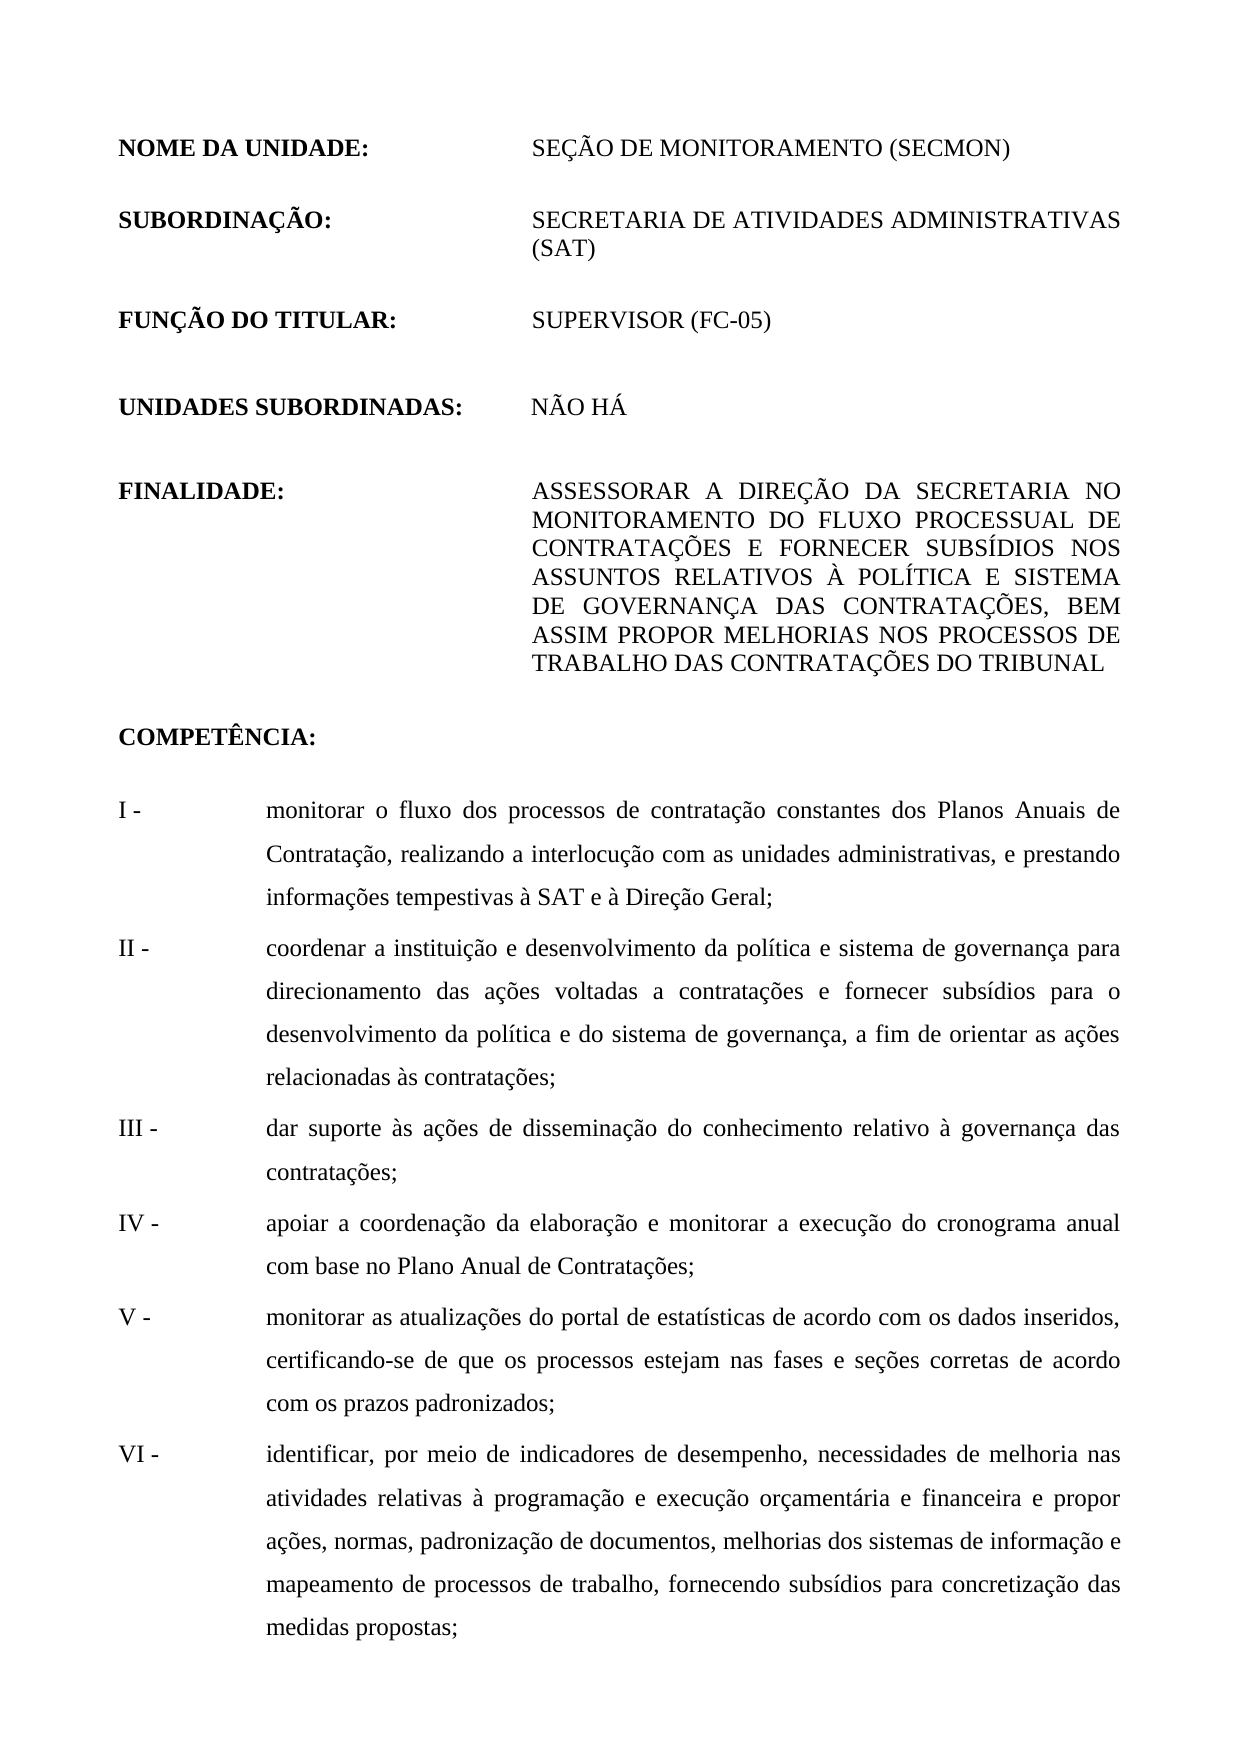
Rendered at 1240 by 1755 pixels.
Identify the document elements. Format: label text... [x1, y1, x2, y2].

text UNIDADES SUBORDINADAS: NÃO HÁ [118, 392, 1121, 420]
text COMPETÊNCIA: [118, 722, 1121, 751]
text NOME DA UNIDADE: SEÇÃO DE MONITORAMENTO (SECMON) [118, 133, 1121, 162]
list dar suporte às ações de disseminação do conhecimento relativo à governança das contratações; [118, 1113, 1121, 1185]
text FUNÇÃO DO TITULAR: SUPERVISOR (FC-05) [118, 305, 1121, 334]
text SUBORDINAÇÃO: SECRETARIA DE ATIVIDADES ADMINISTRATIVAS (SAT) [118, 205, 1121, 262]
list apoiar a coordenação da elaboração e monitorar a execução do cronograma anual com base no Plano Anual de Contratações; [118, 1208, 1121, 1280]
list identificar, por meio de indicadores de desempenho, necessidades de melhoria nas atividades relativas à programação e execução orçamentária e financeira e propor ações, normas, padronização de documentos, melhorias dos sistemas de informação e mapeamento de processos de trabalho, fornecendo subsídios para concretização das medidas propostas; [118, 1439, 1121, 1641]
list monitorar as atualizações do portal de estatísticas de acordo com os dados inseridos, certificando-se de que os processos estejam nas fases e seções corretas de acordo com os prazos padronizados; [118, 1302, 1121, 1417]
text FINALIDADE: ASSESSORAR A DIREÇÃO DA SECRETARIA NO MONITORAMENTO DO FLUXO PROCESSUAL DE CONTRATAÇÕES E FORNECER SUBSÍDIOS NOS ASSUNTOS RELATIVOS À POLÍTICA E SISTEMA DE GOVERNANÇA DAS CONTRATAÇÕES, BEM ASSIM PROPOR MELHORIAS NOS PROCESSOS DE TRABALHO DAS CONTRATAÇÕES DO TRIBUNAL [118, 476, 1121, 677]
list coordenar a instituição e desenvolvimento da política e sistema de governança para direcionamento das ações voltadas a contratações e fornecer subsídios para o desenvolvimento da política e do sistema de governança, a fim de orientar as ações relacionadas às contratações; [118, 933, 1121, 1091]
list monitorar o fluxo dos processos de contratação constantes dos Planos Anuais de Contratação, realizando a interlocução com as unidades administrativas, e prestando informações tempestivas à SAT e à Direção Geral; [118, 796, 1121, 911]
